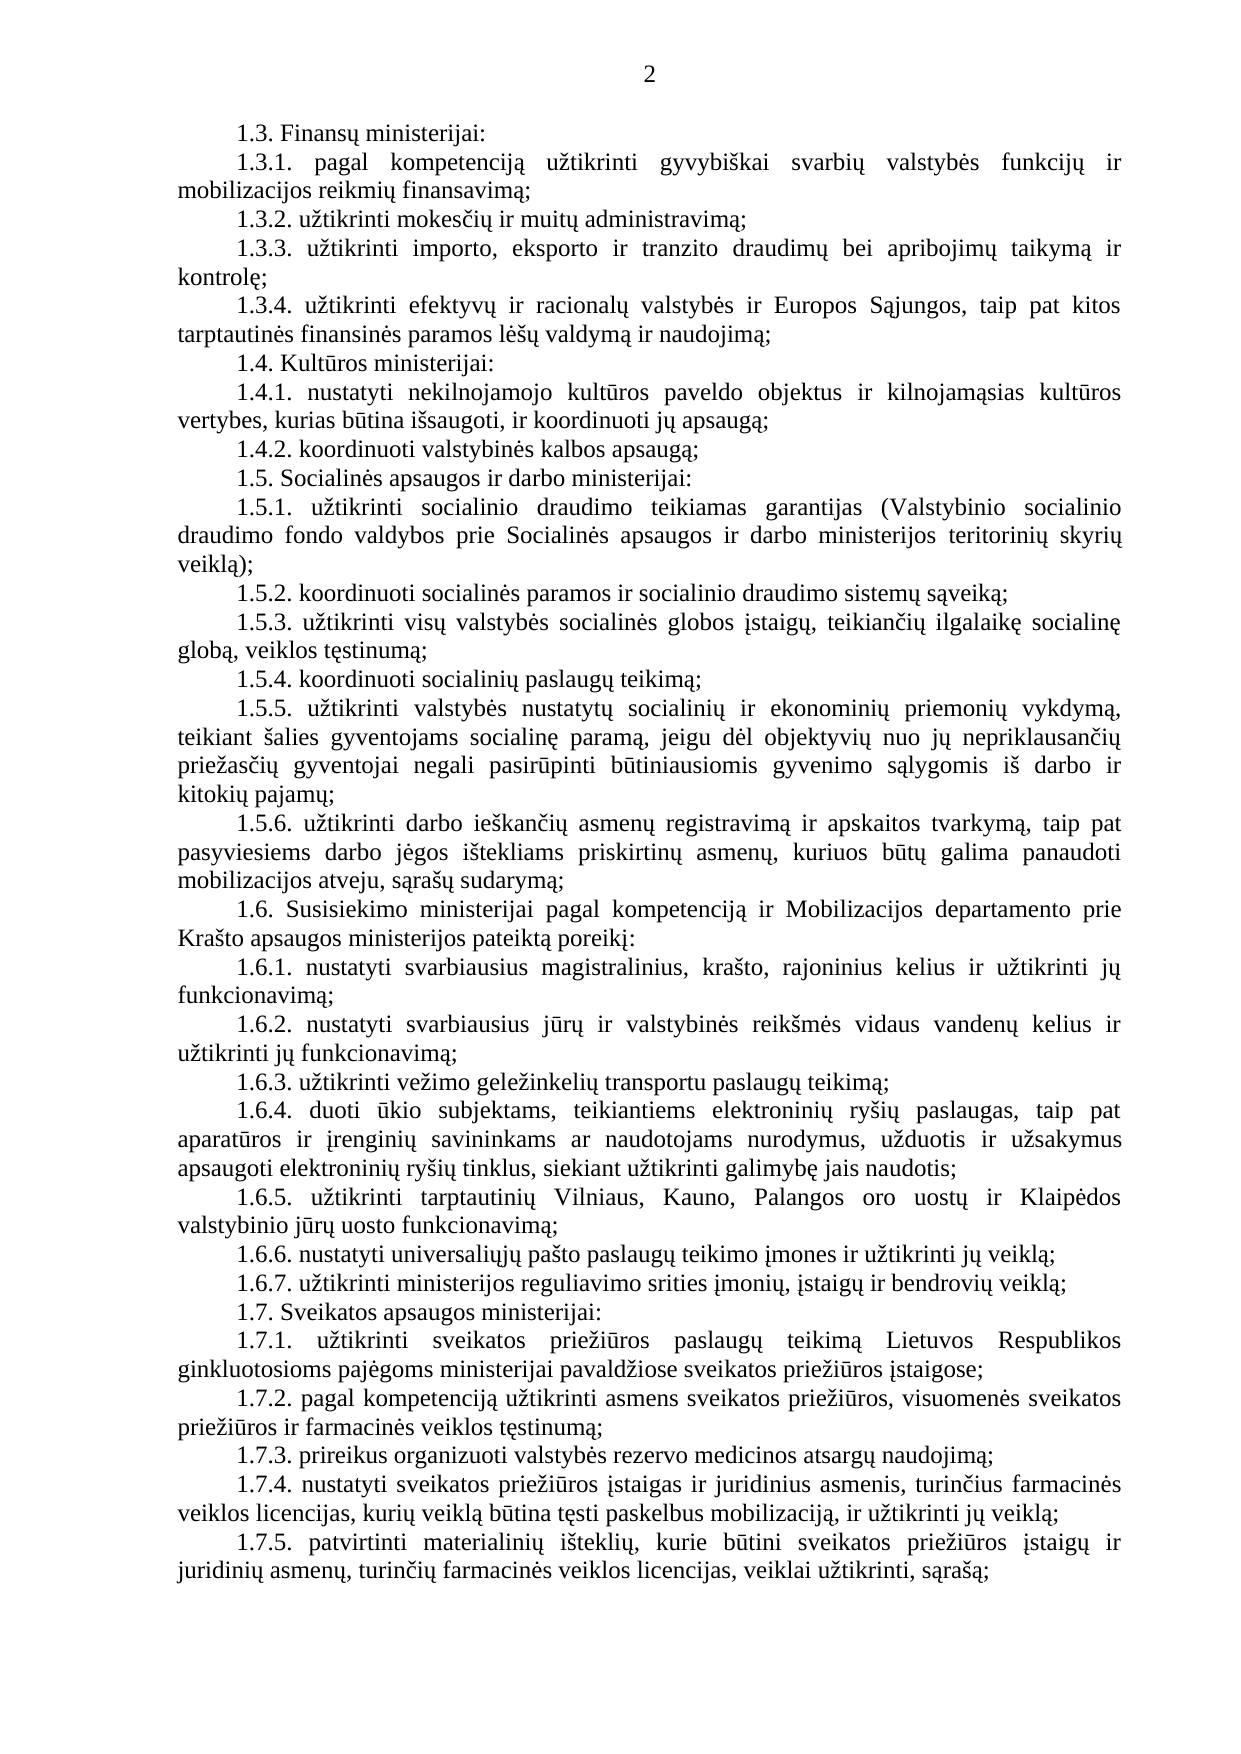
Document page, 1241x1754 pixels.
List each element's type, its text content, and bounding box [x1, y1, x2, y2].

text 1.6.6. nustatyti universaliųjų pašto paslaugų teikimo įmones ir užtikrinti jų veiklą; [177, 1239, 1122, 1268]
text 1.7. Sveikatos apsaugos ministerijai: [177, 1297, 1122, 1326]
text 1.4. Kultūros ministerijai: [177, 348, 1122, 377]
text 1.5.4. koordinuoti socialinių paslaugų teikimą; [177, 664, 1122, 693]
text 1.7.4. nustatyti sveikatos priežiūros įstaigas ir juridinius asmenis, turinčius farmacinės veiklos licencijas, kurių veiklą būtina tęsti paskelbus mobilizaciją, ir užtikrinti jų veiklą; [177, 1469, 1122, 1527]
text 1.7.5. patvirtinti materialinių išteklių, kurie būtini sveikatos priežiūros įstaigų ir juridinių asmenų, turinčių farmacinės veiklos licencijas, veiklai užtikrinti, sąrašą; [177, 1527, 1122, 1584]
text 1.5.3. užtikrinti visų valstybės socialinės globos įstaigų, teikiančių ilgalaikę socialinę globą, veiklos tęstinumą; [177, 607, 1122, 664]
text 1.3.1. pagal kompetenciją užtikrinti gyvybiškai svarbių valstybės funkcijų ir mobilizacijos reikmių finansavimą; [177, 147, 1122, 204]
text 1.6. Susisiekimo ministerijai pagal kompetenciją ir Mobilizacijos departamento prie Krašto apsaugos ministerijos pateiktą poreikį: [177, 894, 1122, 952]
text 1.5.6. užtikrinti darbo ieškančių asmenų registravimą ir apskaitos tvarkymą, taip pat pasyviesiems darbo jėgos ištekliams priskirtinų asmenų, kuriuos būtų galima panaudoti mobilizacijos atveju, sąrašų sudarymą; [177, 808, 1122, 894]
text 1.5.5. užtikrinti valstybės nustatytų socialinių ir ekonominių priemonių vykdymą, teikiant šalies gyventojams socialinę paramą, jeigu dėl objektyvių nuo jų nepriklausančių priežasčių gyventojai negali pasirūpinti būtiniausiomis gyvenimo sąlygomis iš darbo ir kitokių pajamų; [177, 693, 1122, 808]
text 1.6.1. nustatyti svarbiausius magistralinius, krašto, rajoninius kelius ir užtikrinti jų funkcionavimą; [177, 952, 1122, 1009]
text 1.6.4. duoti ūkio subjektams, teikiantiems elektroninių ryšių paslaugas, taip pat aparatūros ir įrenginių savininkams ar naudotojams nurodymus, užduotis ir užsakymus apsaugoti elektroninių ryšių tinklus, siekiant užtikrinti galimybę jais naudotis; [177, 1096, 1122, 1182]
text 1.7.1. užtikrinti sveikatos priežiūros paslaugų teikimą Lietuvos Respublikos ginkluotosioms pajėgoms ministerijai pavaldžiose sveikatos priežiūros įstaigose; [177, 1326, 1122, 1383]
text 1.3.4. užtikrinti efektyvų ir racionalų valstybės ir Europos Sąjungos, taip pat kitos tarptautinės finansinės paramos lėšų valdymą ir naudojimą; [177, 291, 1122, 348]
text 1.6.7. užtikrinti ministerijos reguliavimo srities įmonių, įstaigų ir bendrovių veiklą; [177, 1268, 1122, 1297]
text 1.3.3. užtikrinti importo, eksporto ir tranzito draudimų bei apribojimų taikymą ir kontrolę; [177, 233, 1122, 291]
text 1.5.1. užtikrinti socialinio draudimo teikiamas garantijas (Valstybinio socialinio draudimo fondo valdybos prie Socialinės apsaugos ir darbo ministerijos teritorinių skyrių veiklą); [177, 492, 1122, 578]
text 1.5. Socialinės apsaugos ir darbo ministerijai: [177, 463, 1122, 492]
text 1.6.5. užtikrinti tarptautinių Vilniaus, Kauno, Palangos oro uostų ir Klaipėdos valstybinio jūrų uosto funkcionavimą; [177, 1182, 1122, 1239]
text 1.3. Finansų ministerijai: [177, 118, 1122, 147]
text 1.4.2. koordinuoti valstybinės kalbos apsaugą; [177, 434, 1122, 463]
text 1.7.3. prireikus organizuoti valstybės rezervo medicinos atsargų naudojimą; [177, 1441, 1122, 1469]
text 1.6.3. užtikrinti vežimo geležinkelių transportu paslaugų teikimą; [177, 1067, 1122, 1096]
text 1.6.2. nustatyti svarbiausius jūrų ir valstybinės reikšmės vidaus vandenų kelius ir užtikrinti jų funkcionavimą; [177, 1009, 1122, 1067]
text 1.4.1. nustatyti nekilnojamojo kultūros paveldo objektus ir kilnojamąsias kultūros vertybes, kurias būtina išsaugoti, ir koordinuoti jų apsaugą; [177, 377, 1122, 434]
text 1.5.2. koordinuoti socialinės paramos ir socialinio draudimo sistemų sąveiką; [177, 578, 1122, 607]
text 1.3.2. užtikrinti mokesčių ir muitų administravimą; [177, 204, 1122, 233]
text 1.7.2. pagal kompetenciją užtikrinti asmens sveikatos priežiūros, visuomenės sveikatos priežiūros ir farmacinės veiklos tęstinumą; [177, 1383, 1122, 1441]
